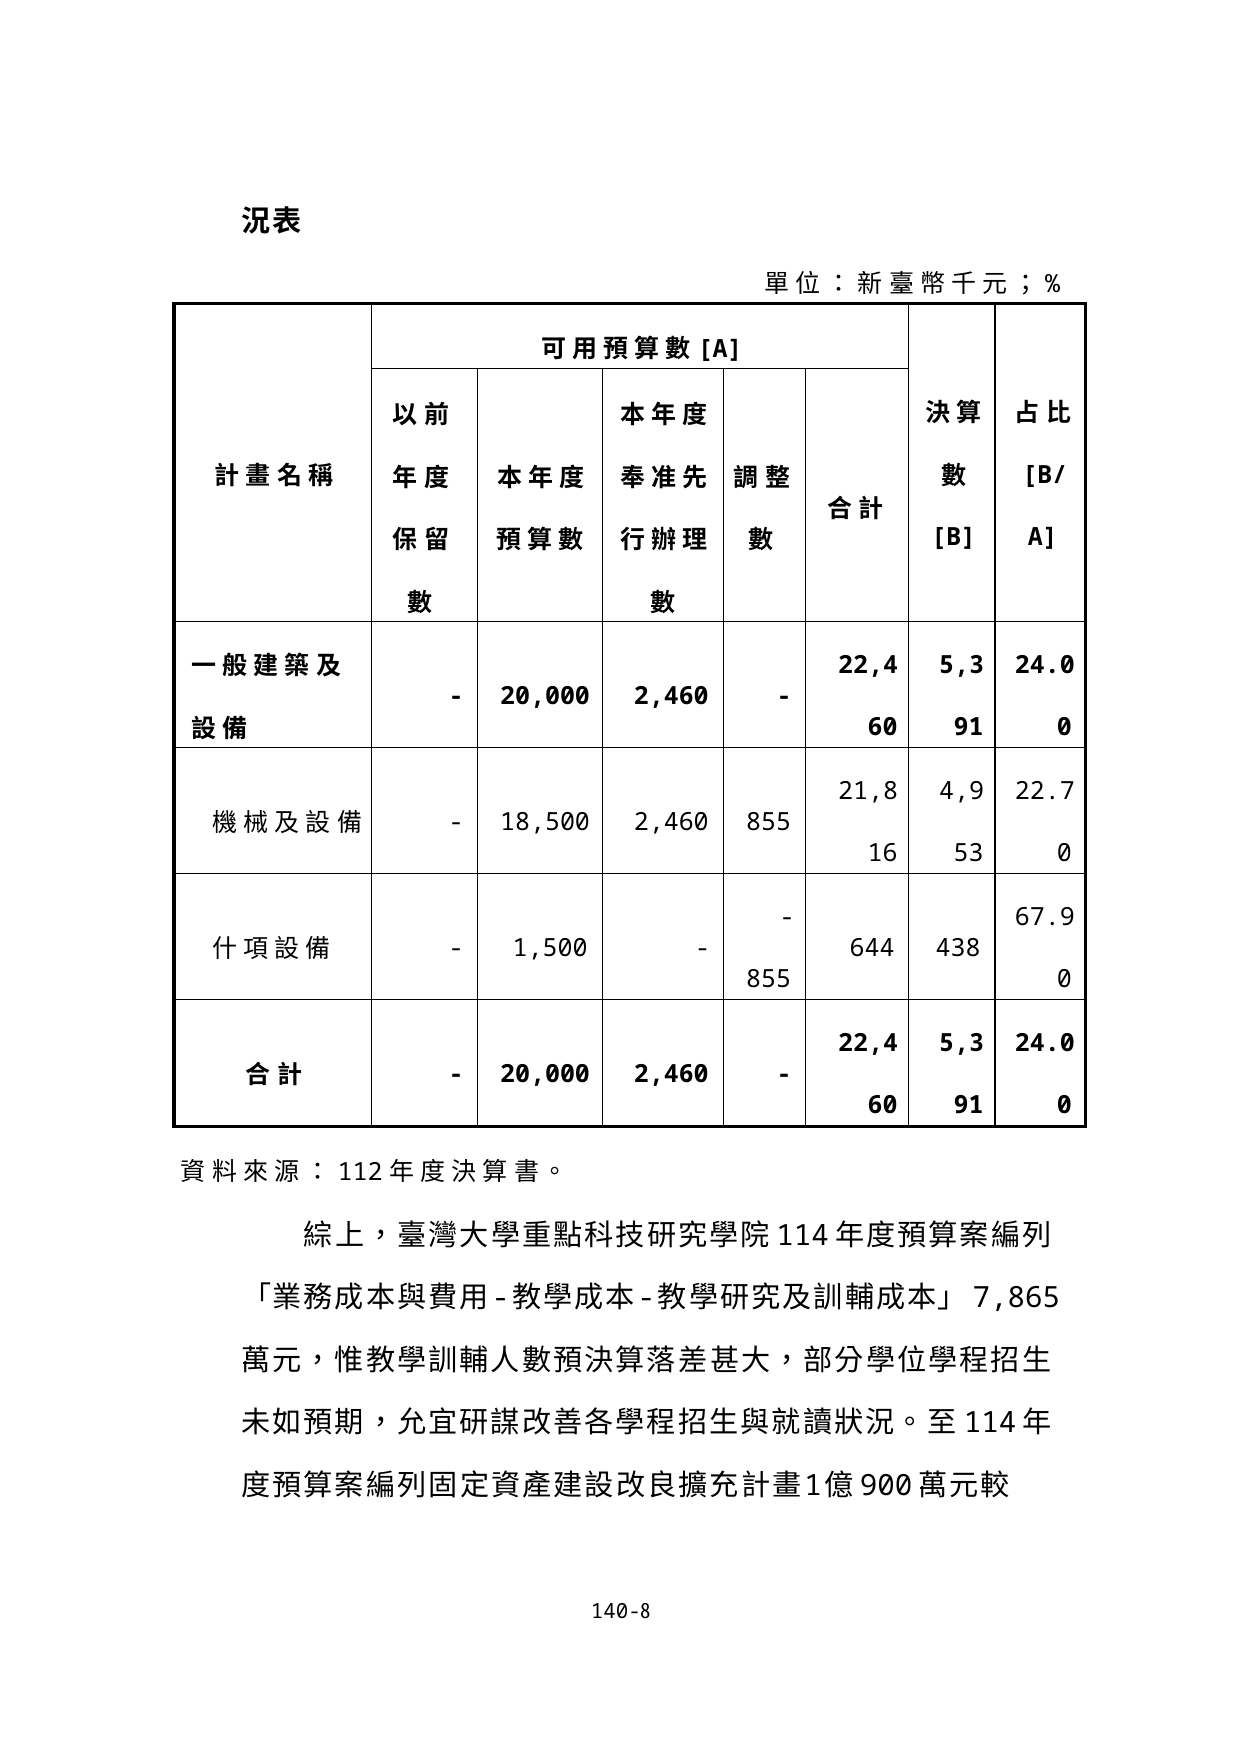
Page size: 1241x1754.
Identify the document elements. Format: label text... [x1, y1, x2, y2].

table_cell - [724, 622, 805, 747]
table_cell 67.90 [996, 874, 1084, 999]
table_cell 調整數 [724, 369, 805, 621]
table_cell 22,460 [806, 622, 908, 747]
table_header 占比[B/A] [996, 305, 1084, 621]
table_cell 合計 [176, 1000, 371, 1125]
table_cell 24.00 [996, 622, 1084, 747]
table_cell 438 [909, 874, 994, 999]
table_cell - [603, 874, 723, 999]
table_cell 5,391 [909, 1000, 994, 1125]
table_cell 22,460 [806, 1000, 908, 1125]
table_cell 20,000 [478, 622, 602, 747]
table_cell 本年度奉准先行辦理數 [603, 369, 723, 621]
table_cell 一般建築及設備 [176, 622, 371, 747]
table_header 計畫名稱 [176, 305, 371, 621]
table_cell - [372, 622, 477, 747]
table_cell - [724, 1000, 805, 1125]
table_cell 4,953 [909, 748, 994, 873]
text 單位：新臺幣千元；% [177, 240, 1063, 302]
table_cell - [372, 748, 477, 873]
table_header 可用預算數[A] [372, 305, 908, 368]
table_cell - [372, 1000, 477, 1125]
table_cell 855 [724, 748, 805, 873]
table_cell 20,000 [478, 1000, 602, 1125]
table_header 決算數[B] [909, 305, 994, 621]
table_cell 2,460 [603, 748, 723, 873]
table_cell 2,460 [603, 1000, 723, 1125]
table_cell 以前年度保留數 [372, 369, 477, 621]
table_cell - [372, 874, 477, 999]
table_cell 24.00 [996, 1000, 1084, 1125]
table_cell 本年度預算數 [478, 369, 602, 621]
table_cell 644 [806, 874, 908, 999]
table_cell 1,500 [478, 874, 602, 999]
table_cell 22.70 [996, 748, 1084, 873]
table_cell -855 [724, 874, 805, 999]
table_cell 什項設備 [176, 874, 371, 999]
table_cell 機械及設備 [176, 748, 371, 873]
table_cell 2,460 [603, 622, 723, 747]
table_cell 21,816 [806, 748, 908, 873]
text 綜上，臺灣大學重點科技研究學院114年度預算案編列「業務成本與費用-教學成本-教學研究及訓輔成本」7,865萬元，惟教學訓輔人數預決算落差甚大，部分學位學程招生未如預期，允宜研謀改善各學程招生與就讀狀況。至114年度預算案編列固定資產建設改良擴充計畫1億900萬元較 [236, 1191, 1063, 1503]
table_cell 5,391 [909, 622, 994, 747]
text 況表 [162, 177, 1063, 240]
table_cell 合計 [806, 369, 908, 621]
text 資料來源：112年度決算書。 [163, 1128, 1063, 1191]
table_cell 18,500 [478, 748, 602, 873]
